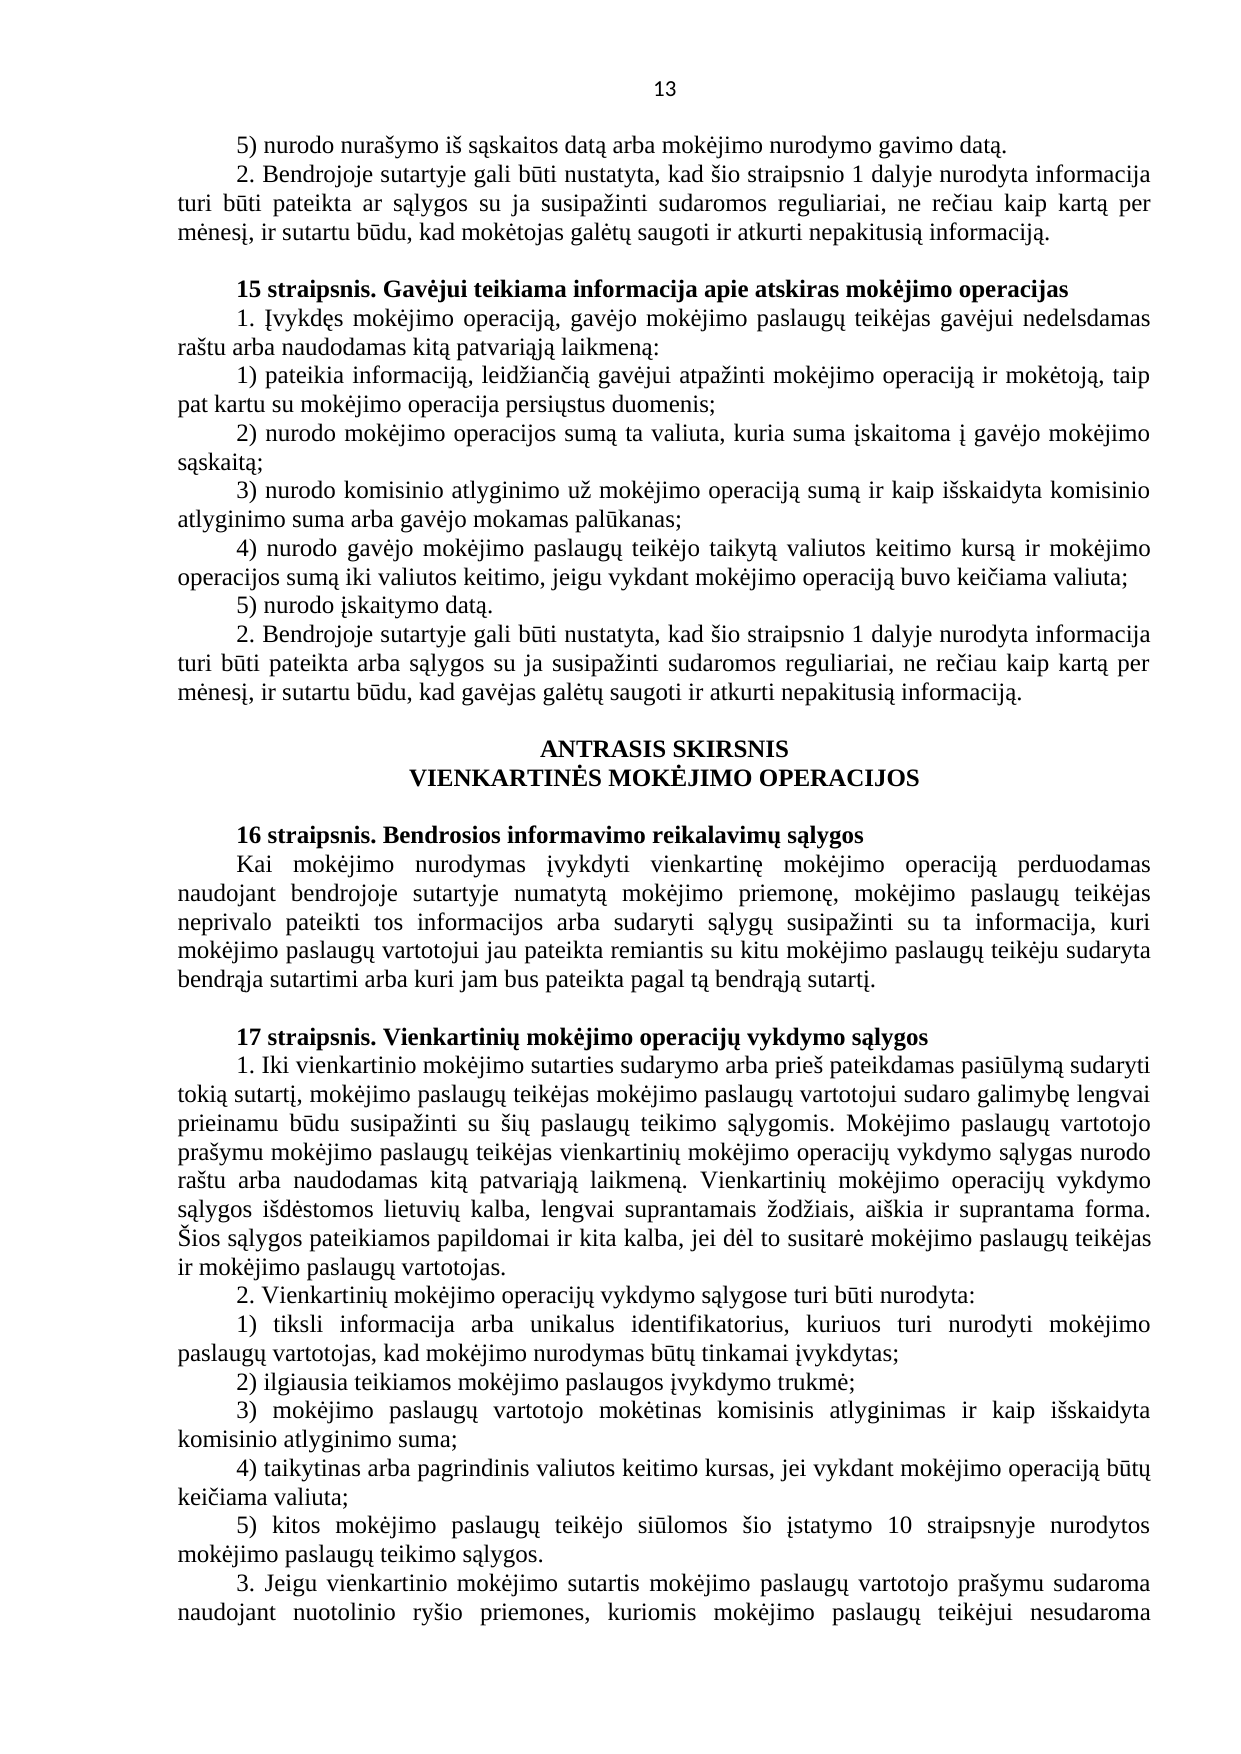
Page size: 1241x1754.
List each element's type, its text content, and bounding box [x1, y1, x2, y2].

text 3) mokėjimo paslaugų vartotojo mokėtinas komisinis atlyginimas ir kaip išskaidyta komisinio atlyginimo suma; [177, 1396, 1152, 1453]
text 2. Bendrojoje sutartyje gali būti nustatyta, kad šio straipsnio 1 dalyje nurodyta informacija turi būti pateikta arba sąlygos su ja susipažinti sudaromos reguliariai, ne rečiau kaip kartą per mėnesį, ir sutartu būdu, kad gavėjas galėtų saugoti ir atkurti nepakitusią informaciją. [177, 619, 1152, 706]
text 3) nurodo komisinio atlyginimo už mokėjimo operaciją sumą ir kaip išskaidyta komisinio atlyginimo suma arba gavėjo mokamas palūkanas; [177, 476, 1152, 533]
text 1) pateikia informaciją, leidžiančią gavėjui atpažinti mokėjimo operaciją ir mokėtoją, taip pat kartu su mokėjimo operacija persiųstus duomenis; [177, 361, 1152, 418]
text 5) nurodo nurašymo iš sąskaitos datą arba mokėjimo nurodymo gavimo datą. [177, 131, 1152, 159]
text 1) tiksli informacija arba unikalus identifikatorius, kuriuos turi nurodyti mokėjimo paslaugų vartotojas, kad mokėjimo nurodymas būtų tinkamai įvykdytas; [177, 1309, 1152, 1367]
text 2. Vienkartinių mokėjimo operacijų vykdymo sąlygose turi būti nurodyta: [177, 1281, 1152, 1309]
text 1. Iki vienkartinio mokėjimo sutarties sudarymo arba prieš pateikdamas pasiūlymą sudaryti tokią sutartį, mokėjimo paslaugų teikėjas mokėjimo paslaugų vartotojui sudaro galimybę lengvai prieinamu būdu susipažinti su šių paslaugų teikimo sąlygomis. Mokėjimo paslaugų vartotojo prašymu mokėjimo paslaugų teikėjas vienkartinių mokėjimo operacijų vykdymo sąlygas nurodo raštu arba naudodamas kitą patvariąją laikmeną. Vienkartinių mokėjimo operacijų vykdymo sąlygos išdėstomos lietuvių kalba, lengvai suprantamais žodžiais, aiškia ir suprantama forma. Šios sąlygos pateikiamos papildomai ir kita kalba, jei dėl to susitarė mokėjimo paslaugų teikėjas ir mokėjimo paslaugų vartotojas. [177, 1051, 1152, 1281]
text 17 straipsnis. Vienkartinių mokėjimo operacijų vykdymo sąlygos [177, 1022, 1152, 1051]
text 1. Įvykdęs mokėjimo operaciją, gavėjo mokėjimo paslaugų teikėjas gavėjui nedelsdamas raštu arba naudodamas kitą patvariąją laikmeną: [177, 303, 1152, 361]
text 3. Jeigu vienkartinio mokėjimo sutartis mokėjimo paslaugų vartotojo prašymu sudaroma naudojant nuotolinio ryšio priemones, kuriomis mokėjimo paslaugų teikėjui nesudaroma [177, 1568, 1152, 1626]
text ANTRASIS SKIRSNIS [177, 734, 1152, 763]
text 2) ilgiausia teikiamos mokėjimo paslaugos įvykdymo trukmė; [177, 1367, 1152, 1396]
text Kai mokėjimo nurodymas įvykdyti vienkartinę mokėjimo operaciją perduodamas naudojant bendrojoje sutartyje numatytą mokėjimo priemonę, mokėjimo paslaugų teikėjas neprivalo pateikti tos informacijos arba sudaryti sąlygų susipažinti su ta informacija, kuri mokėjimo paslaugų vartotojui jau pateikta remiantis su kitu mokėjimo paslaugų teikėju sudaryta bendrąja sutartimi arba kuri jam bus pateikta pagal tą bendrąją sutartį. [177, 849, 1152, 993]
text 4) taikytinas arba pagrindinis valiutos keitimo kursas, jei vykdant mokėjimo operaciją būtų keičiama valiuta; [177, 1453, 1152, 1511]
text 16 straipsnis. Bendrosios informavimo reikalavimų sąlygos [177, 821, 1152, 849]
text 15 straipsnis. Gavėjui teikiama informacija apie atskiras mokėjimo operacijas [177, 274, 1152, 303]
text 5) nurodo įskaitymo datą. [177, 591, 1152, 619]
text VIENKARTINĖS MOKĖJIMO OPERACIJOS [177, 763, 1152, 792]
text 2) nurodo mokėjimo operacijos sumą ta valiuta, kuria suma įskaitoma į gavėjo mokėjimo sąskaitą; [177, 418, 1152, 476]
text 5) kitos mokėjimo paslaugų teikėjo siūlomos šio įstatymo 10 straipsnyje nurodytos mokėjimo paslaugų teikimo sąlygos. [177, 1511, 1152, 1568]
text 2. Bendrojoje sutartyje gali būti nustatyta, kad šio straipsnio 1 dalyje nurodyta informacija turi būti pateikta ar sąlygos su ja susipažinti sudaromos reguliariai, ne rečiau kaip kartą per mėnesį, ir sutartu būdu, kad mokėtojas galėtų saugoti ir atkurti nepakitusią informaciją. [177, 159, 1152, 246]
text 4) nurodo gavėjo mokėjimo paslaugų teikėjo taikytą valiutos keitimo kursą ir mokėjimo operacijos sumą iki valiutos keitimo, jeigu vykdant mokėjimo operaciją buvo keičiama valiuta; [177, 533, 1152, 591]
